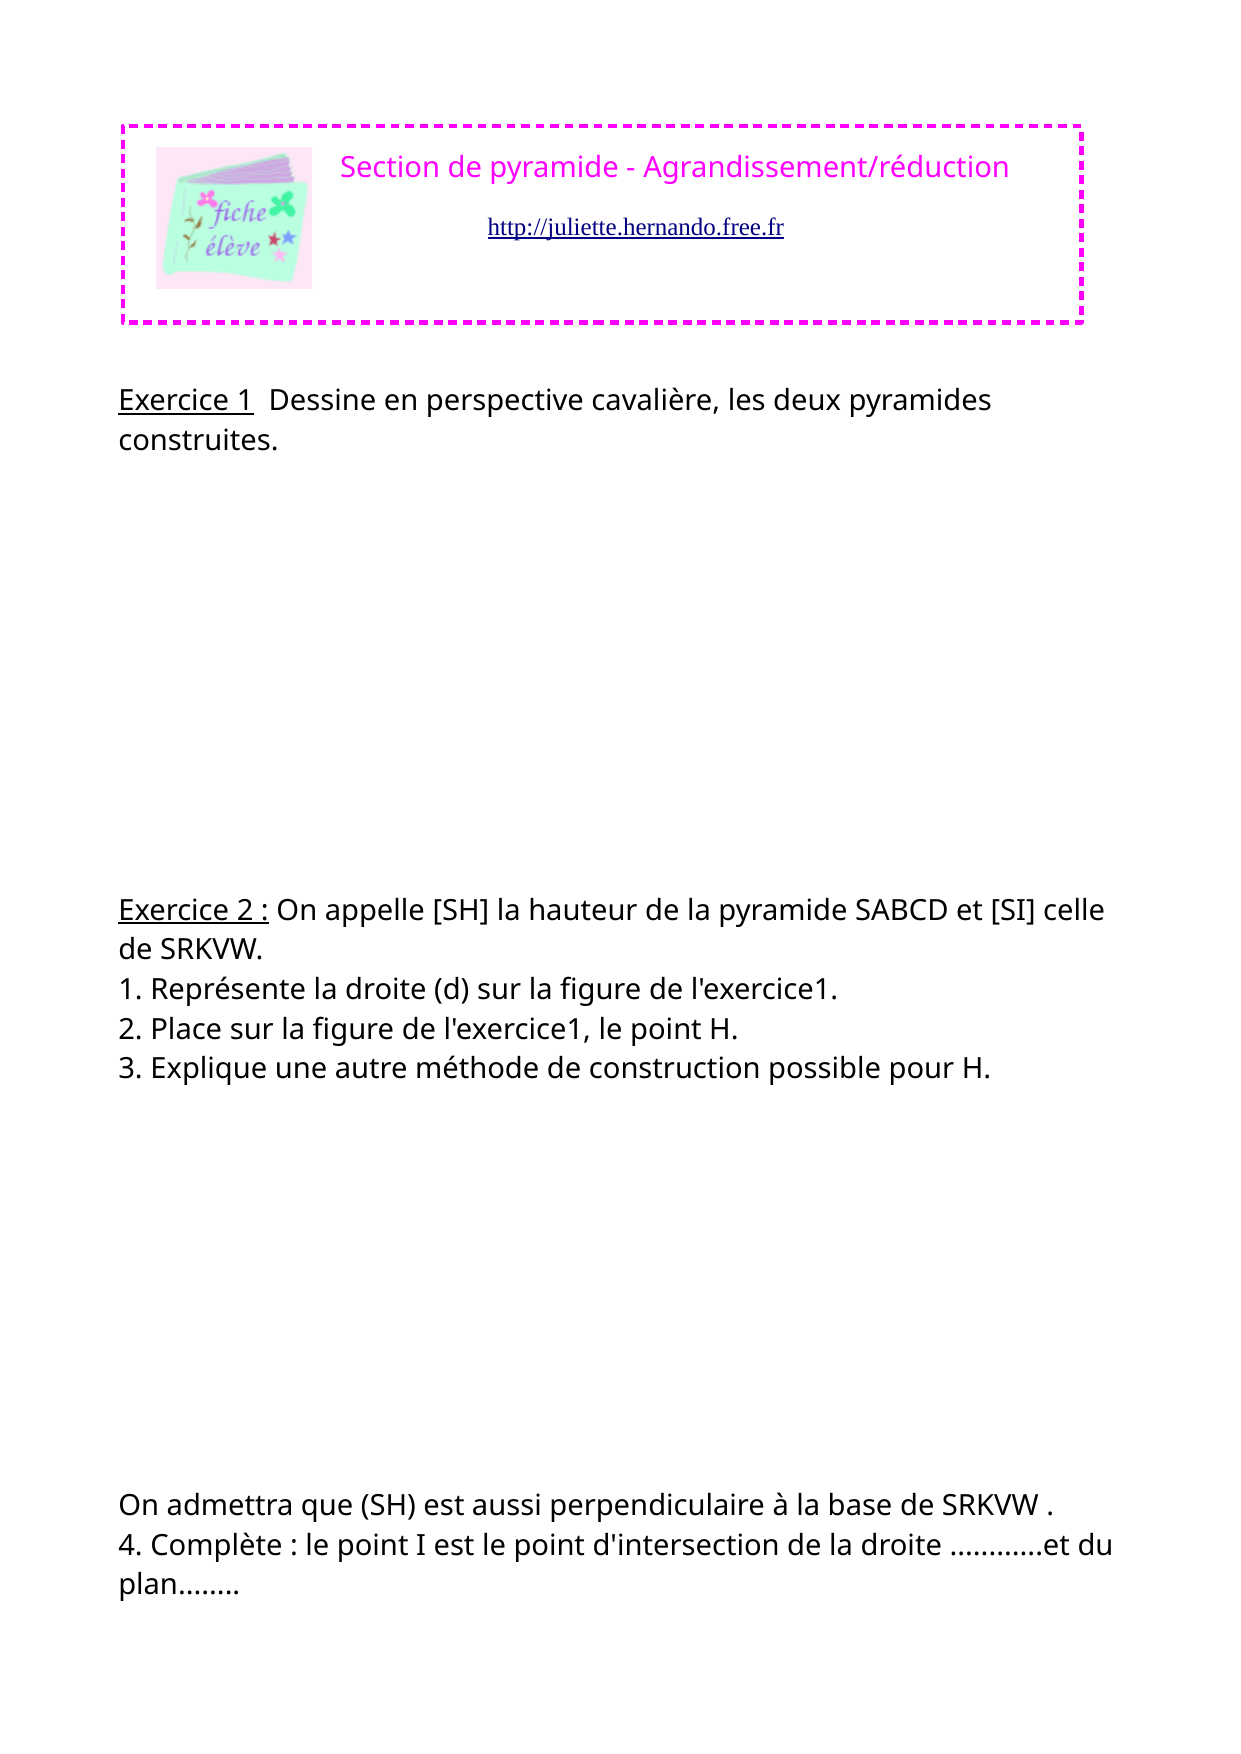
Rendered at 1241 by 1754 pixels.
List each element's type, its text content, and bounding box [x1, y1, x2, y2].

text http://juliette.hernando.free.fr [313, 213, 1122, 241]
text [118, 213, 156, 241]
text Exercice 1 Dessine en perspective cavalière, les deux pyramides construites. [118, 379, 1122, 459]
text Exercice 2 : On appelle [SH] la hauteur de la pyramide SABCD et [SI] celle de SRKVW. 1. Représente la droite (d) sur la figure de l'exercice1. 2. Place sur la figure de l'exercice1, le point H. 3. Explique une autre méthode de construction possible pour H. [118, 889, 1122, 1087]
text Section de pyramide - Agrandissement/réduction [118, 146, 1122, 186]
text On admettra que (SH) est aussi perpendiculaire à la base de SRKVW . 4. Complète : le point I est le point d'intersection de la droite ............et du plan........ [118, 1444, 1122, 1603]
picture [156, 147, 313, 289]
